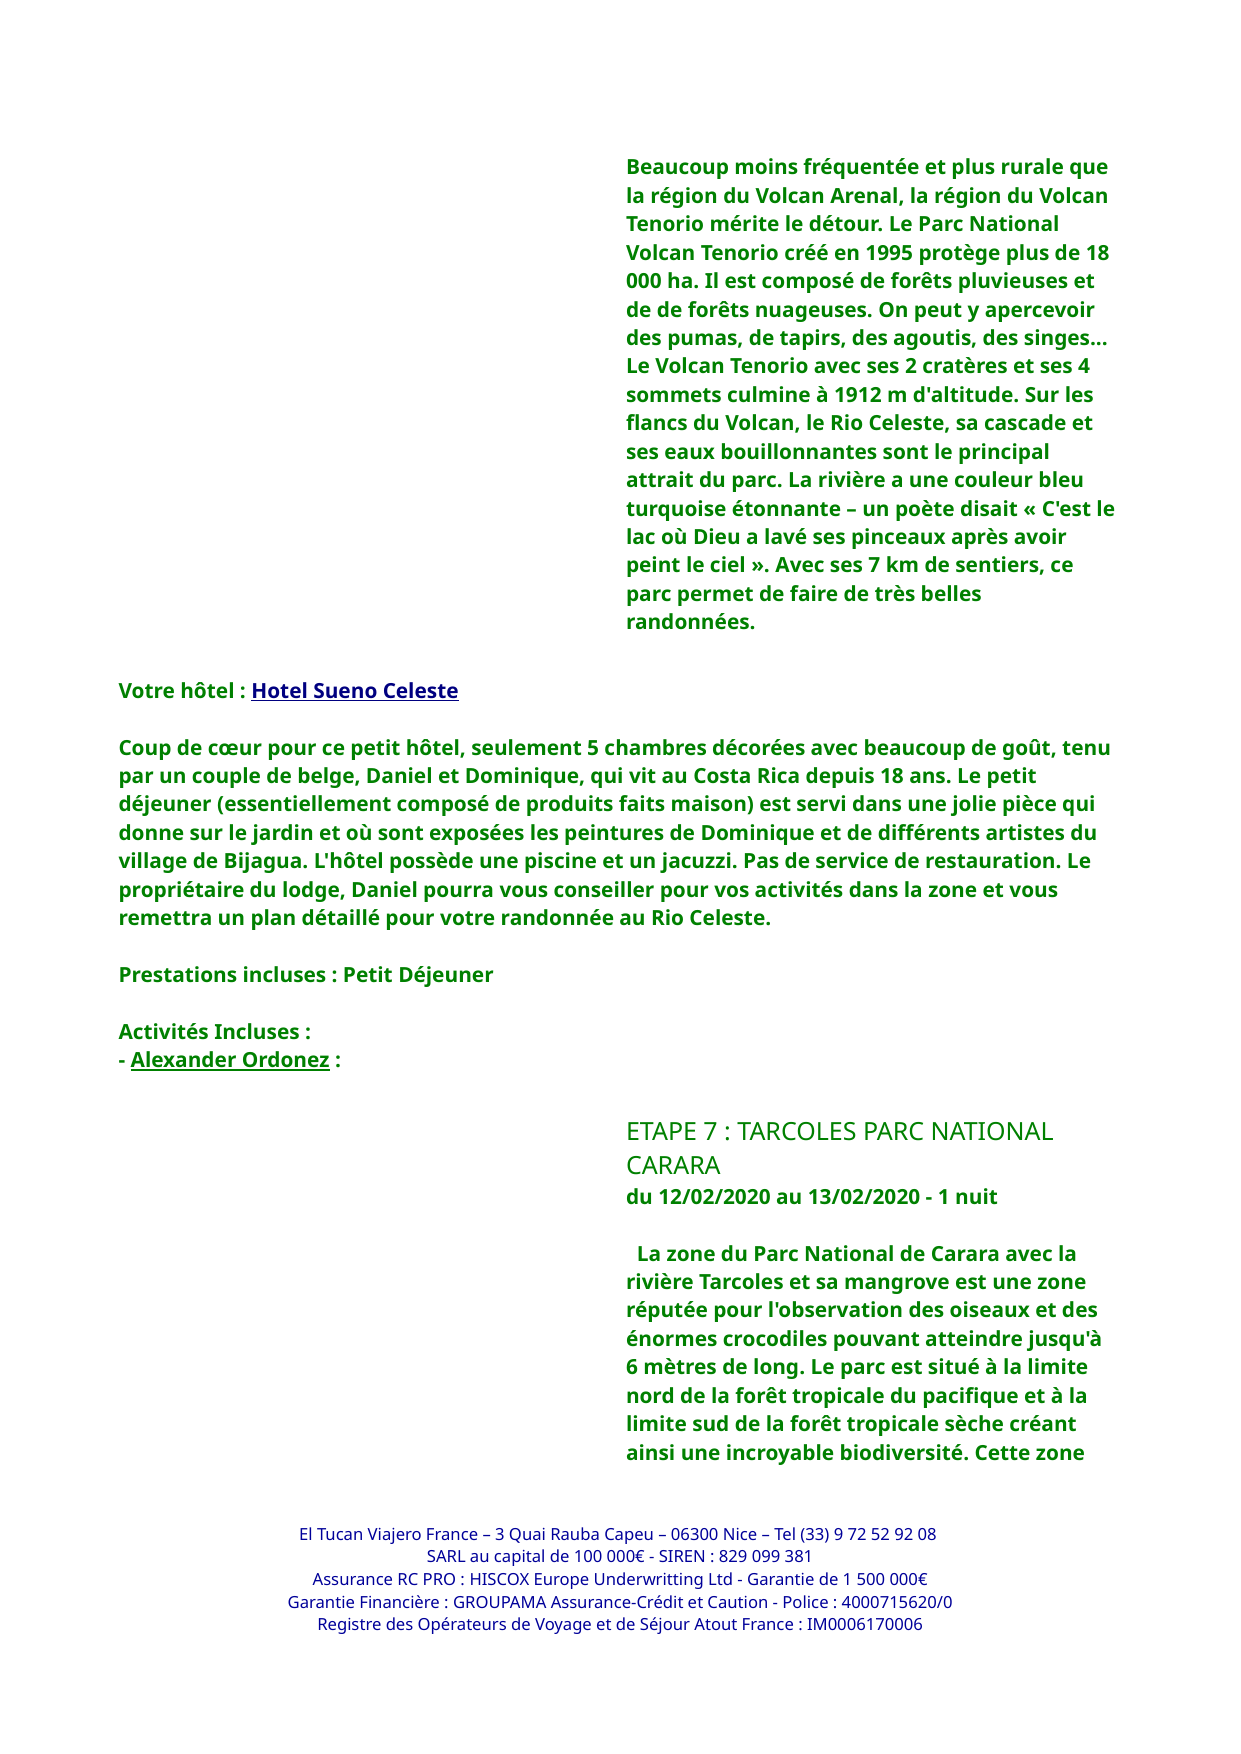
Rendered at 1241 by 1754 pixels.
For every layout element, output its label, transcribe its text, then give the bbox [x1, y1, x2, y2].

table_header [118, 118, 620, 642]
table_header [118, 1108, 620, 1472]
text Coup de cœur pour ce petit hôtel, seulement 5 chambres décorées avec beaucoup de goût, tenu par un couple de belge, Daniel et Dominique, qui vit au Costa Rica depuis 18 ans. Le petit déjeuner (essentiellement composé de produits faits maison) est servi dans une jolie pièce qui donne sur le jardin et où sont exposées les peintures de Dominique et de différents artistes du village de Bijagua. L'hôtel possède une piscine et un jacuzzi. Pas de service de restauration. Le propriétaire du lodge, Daniel pourra vous conseiller pour vos activités dans la zone et vous remettra un plan détaillé pour votre randonnée au Rio Celeste. [118, 733, 1122, 932]
text Activités Incluses : [118, 1017, 1122, 1045]
text Prestations incluses : Petit Déjeuner [118, 960, 1122, 988]
text - Alexander Ordonez : [118, 1045, 1122, 1074]
text Votre hôtel : Hotel Sueno Celeste [118, 676, 1122, 704]
table_header ETAPE 7 : TARCOLES PARC NATIONAL CARARA du 12/02/2020 au 13/02/2020 - 1 nuit La zone du Parc National de Carara avec la rivière Tarcoles et sa mangrove est une zone réputée pour l'observation des oiseaux et des énormes crocodiles pouvant atteindre jusqu'à 6 mètres de long. Le parc est situé à la limite nord de la forêt tropicale du pacifique et à la limite sud de la forêt tropicale sèche créant ainsi une incroyable biodiversité. Cette zone [620, 1108, 1122, 1472]
table_header Beaucoup moins fréquentée et plus rurale que la région du Volcan Arenal, la région du Volcan Tenorio mérite le détour. Le Parc National Volcan Tenorio créé en 1995 protège plus de 18 000 ha. Il est composé de forêts pluvieuses et de de forêts nuageuses. On peut y apercevoir des pumas, de tapirs, des agoutis, des singes... Le Volcan Tenorio avec ses 2 cratères et ses 4 sommets culmine à 1912 m d'altitude. Sur les flancs du Volcan, le Rio Celeste, sa cascade et ses eaux bouillonnantes sont le principal attrait du parc. La rivière a une couleur bleu turquoise étonnante – un poète disait « C'est le lac où Dieu a lavé ses pinceaux après avoir peint le ciel ». Avec ses 7 km de sentiers, ce parc permet de faire de très belles randonnées. [620, 118, 1122, 642]
